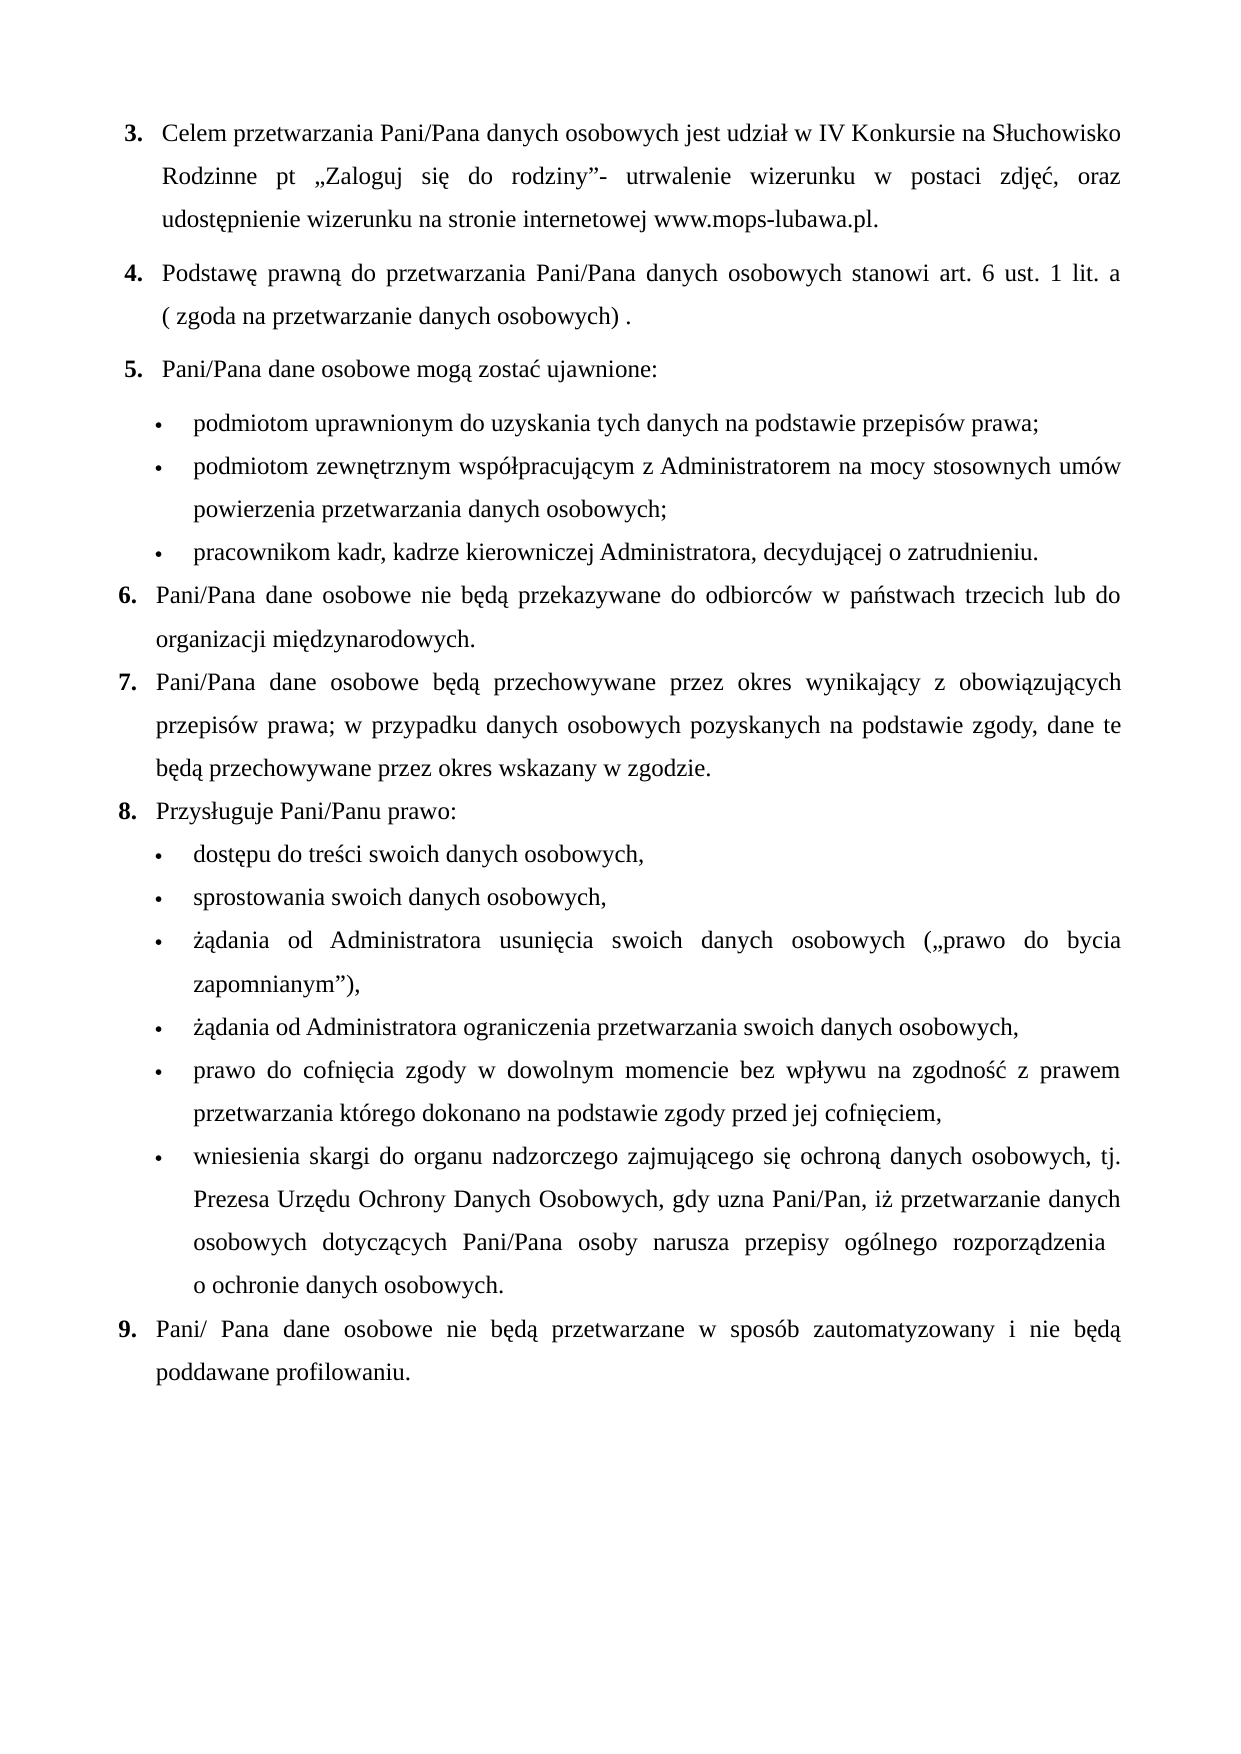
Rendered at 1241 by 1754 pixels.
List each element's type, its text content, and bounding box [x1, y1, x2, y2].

list prawo do cofnięcia zgody w dowolnym momencie bez wpływu na zgodność z prawem przetwarzania którego dokonano na podstawie zgody przed jej cofnięciem, [156, 1055, 1122, 1127]
list Celem przetwarzania Pani/Pana danych osobowych jest udział w IV Konkursie na Słuchowisko Rodzinne pt „Zaloguj się do rodziny”- utrwalenie wizerunku w postaci zdjęć, oraz udostępnienie wizerunku na stronie internetowej www.mops-lubawa.pl. [124, 118, 1122, 233]
list wniesienia skargi do organu nadzorczego zajmującego się ochroną danych osobowych, tj. Prezesa Urzędu Ochrony Danych Osobowych, gdy uzna Pani/Pan, iż przetwarzanie danych osobowych dotyczących Pani/Pana osoby narusza przepisy ogólnego rozporządzenia o ochronie danych osobowych. [156, 1141, 1122, 1299]
list Podstawę prawną do przetwarzania Pani/Pana danych osobowych stanowi art. 6 ust. 1 lit. a ( zgoda na przetwarzanie danych osobowych) . [124, 258, 1122, 330]
list Przysługuje Pani/Panu prawo: [118, 796, 1122, 825]
list Pani/Pana dane osobowe nie będą przekazywane do odbiorców w państwach trzecich lub do organizacji międzynarodowych. [118, 581, 1122, 652]
list Pani/Pana dane osobowe mogą zostać ujawnione: [124, 354, 1122, 383]
list pracownikom kadr, kadrze kierowniczej Administratora, decydującej o zatrudnieniu. [156, 537, 1122, 566]
list Pani/Pana dane osobowe będą przechowywane przez okres wynikający z obowiązujących przepisów prawa; w przypadku danych osobowych pozyskanych na podstawie zgody, dane te będą przechowywane przez okres wskazany w zgodzie. [118, 667, 1122, 782]
list żądania od Administratora usunięcia swoich danych osobowych („prawo do bycia zapomnianym”), [156, 926, 1122, 997]
list żądania od Administratora ograniczenia przetwarzania swoich danych osobowych, [156, 1012, 1122, 1041]
list Pani/ Pana dane osobowe nie będą przetwarzane w sposób zautomatyzowany i nie będą poddawane profilowaniu. [118, 1314, 1122, 1386]
list podmiotom uprawnionym do uzyskania tych danych na podstawie przepisów prawa; [156, 408, 1122, 437]
list sprostowania swoich danych osobowych, [156, 882, 1122, 911]
list podmiotom zewnętrznym współpracującym z Administratorem na mocy stosownych umów powierzenia przetwarzania danych osobowych; [156, 451, 1122, 523]
list dostępu do treści swoich danych osobowych, [156, 839, 1122, 868]
